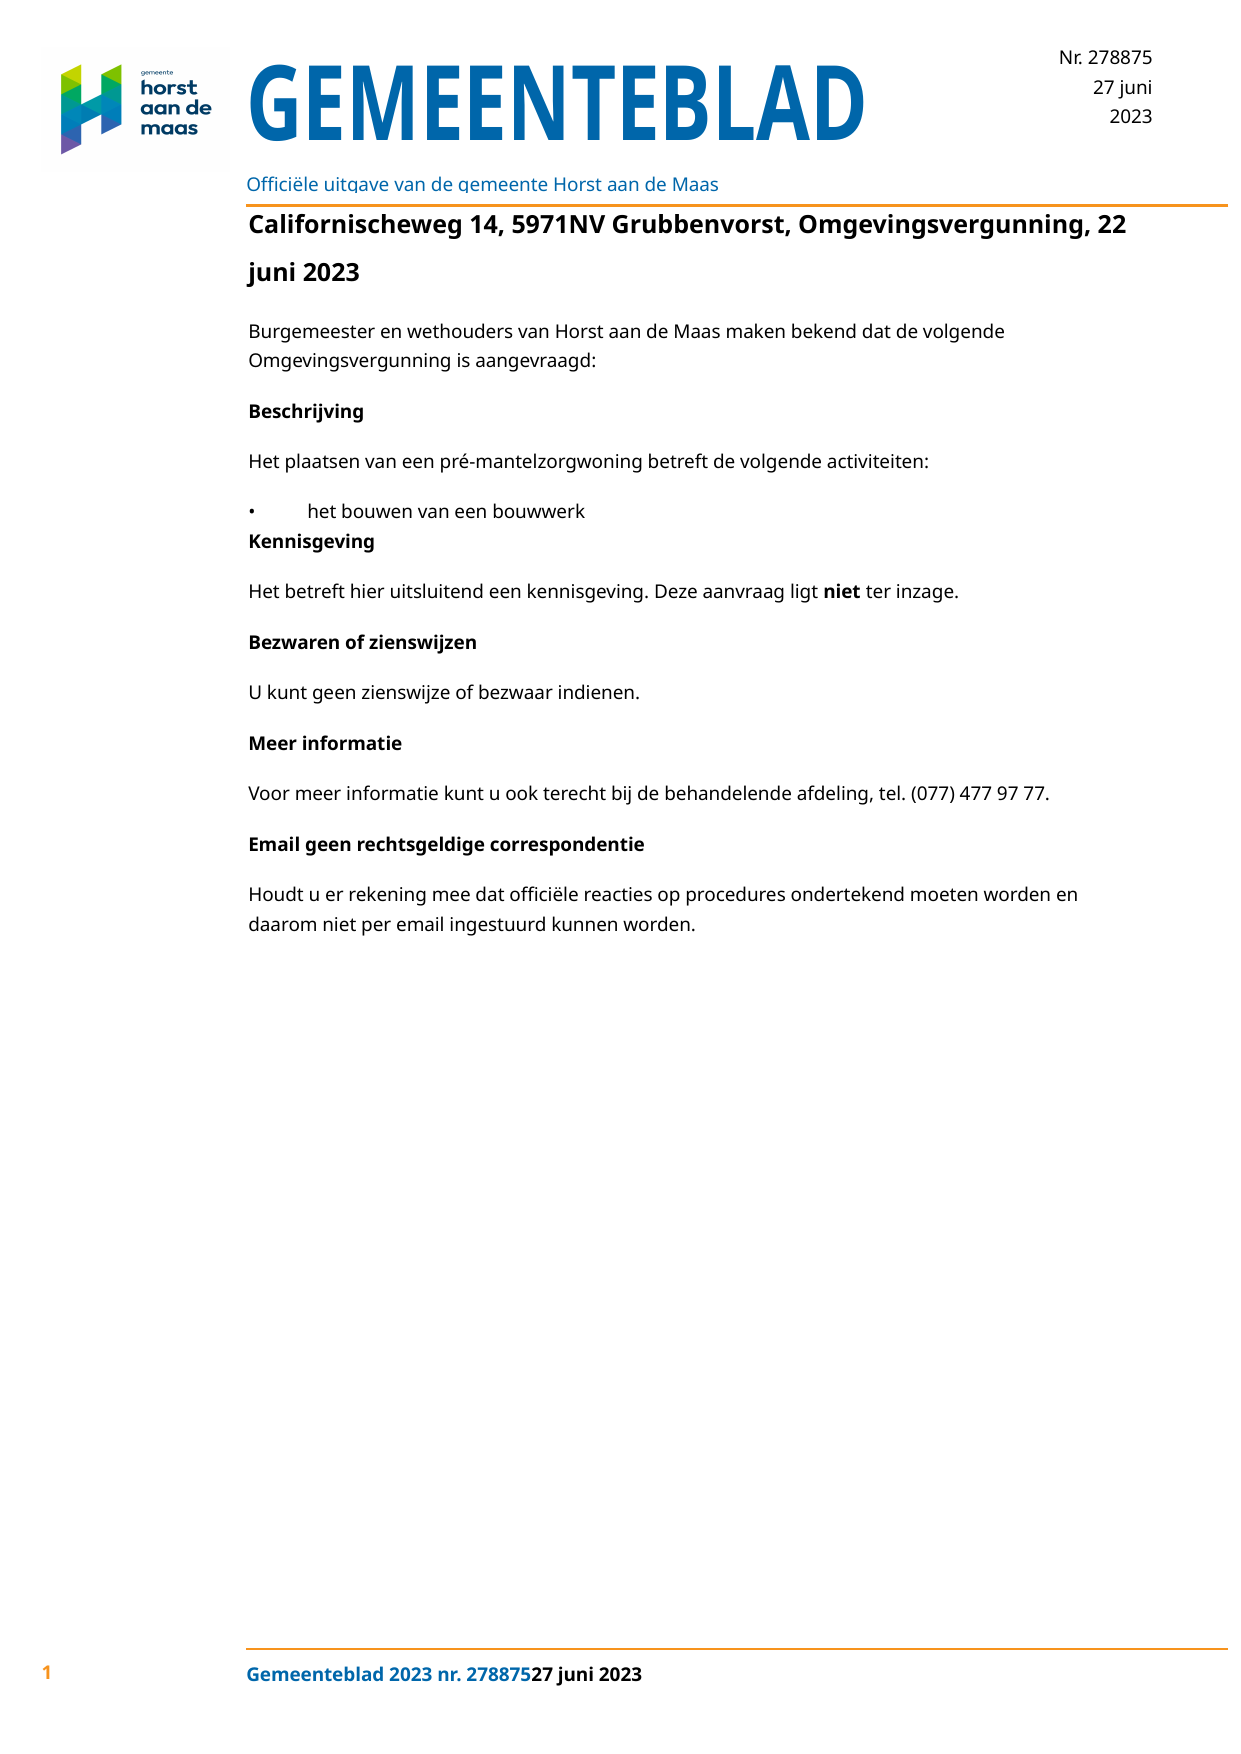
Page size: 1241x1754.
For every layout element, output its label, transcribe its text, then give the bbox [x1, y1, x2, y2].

picture [41, 47, 231, 172]
text Bezwaren of zienswijzen [248, 629, 1152, 655]
text Beschrijving [248, 398, 1152, 424]
text Houdt u er rekening mee dat officiële reacties op procedures ondertekend moeten worden en daarom niet per email ingestuurd kunnen worden. [248, 881, 1152, 937]
text Kennisgeving [248, 528, 1152, 554]
text Burgemeester en wethouders van Horst aan de Maas maken bekend dat de volgende Omgevingsvergunning is aangevraagd: [248, 318, 1152, 373]
text Voor meer informatie kunt u ook terecht bij de behandelende afdeling, tel. (077) 477 97 77. [248, 780, 1152, 806]
text Californischeweg 14, 5971NV Grubbenvorst, Omgevingsvergunning, 22 juni 2023 [248, 207, 1152, 288]
text Meer informatie [248, 730, 1152, 756]
text Email geen rechtsgeldige correspondentie [248, 831, 1152, 857]
text Het betreft hier uitsluitend een kennisgeving. Deze aanvraag ligt niet ter inzage. [248, 579, 1152, 604]
text U kunt geen zienswijze of bezwaar indienen. [248, 679, 1152, 705]
text Het plaatsen van een pré-mantelzorgwoning betreft de volgende activiteiten: [248, 448, 1152, 474]
list het bouwen van een bouwwerk [248, 499, 1152, 524]
